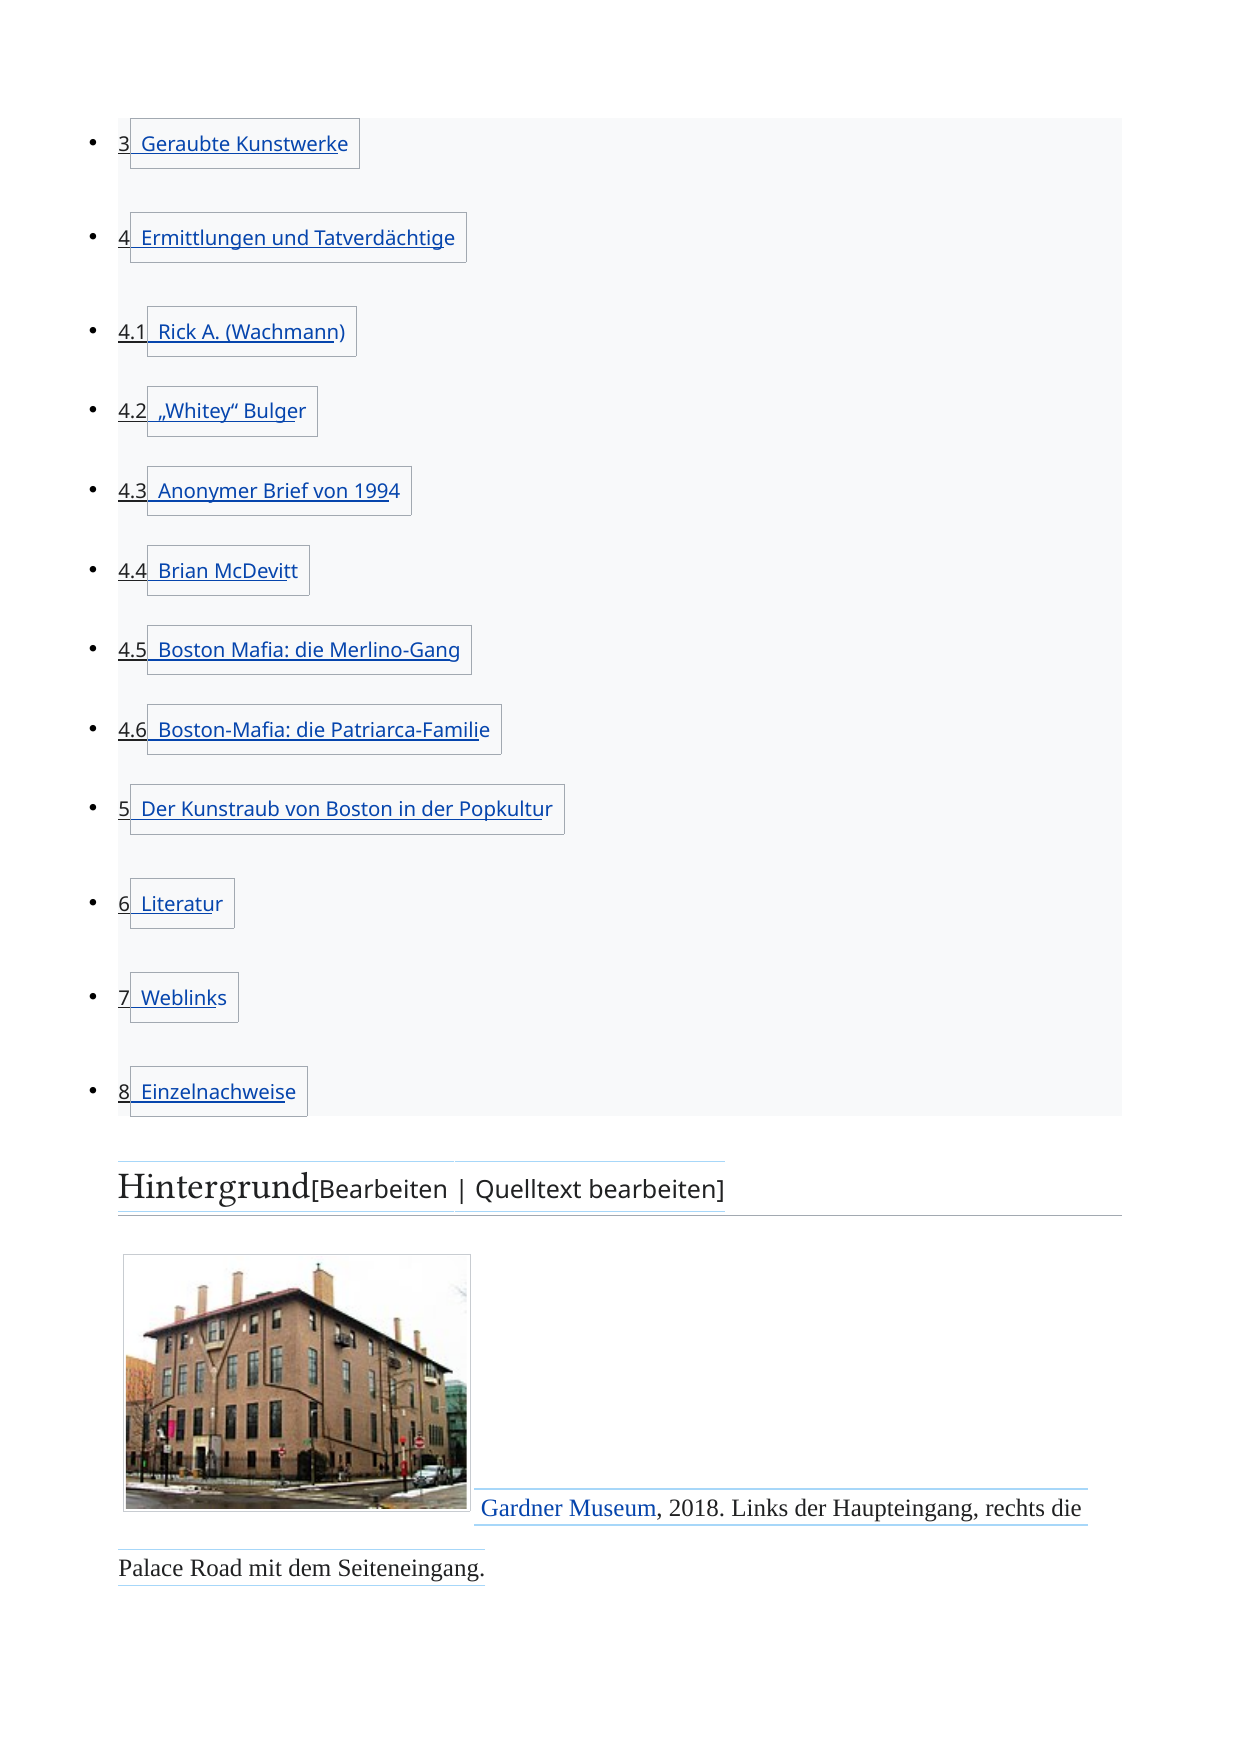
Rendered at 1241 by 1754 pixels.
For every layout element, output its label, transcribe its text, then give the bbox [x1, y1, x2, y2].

list 4.3 [118, 466, 147, 500]
list Boston-Mafia: die Patriarca-Familie [148, 705, 501, 754]
list [118, 581, 147, 595]
list [472, 625, 1122, 674]
list 7 [118, 972, 130, 1007]
list 3 [118, 118, 130, 153]
list 4.4 [118, 545, 147, 580]
list [357, 306, 1122, 356]
list „Whitey“ Bulger [148, 387, 317, 436]
list 4.2 [118, 386, 147, 421]
list [118, 422, 147, 436]
list [565, 784, 1122, 834]
list [318, 386, 1122, 436]
list [308, 1066, 1122, 1116]
list [502, 704, 1122, 754]
subtitle Hintergrund[Bearbeiten | Quelltext bearbeiten] [118, 1161, 1122, 1215]
list Anonymer Brief von 1994 [148, 467, 411, 515]
list Boston Mafia: die Merlino-Gang [148, 626, 471, 674]
list Ermittlungen und Tatverdächtige [131, 213, 466, 262]
list Geraubte Kunstwerke [131, 119, 359, 168]
list [360, 118, 1122, 168]
list Literatur [131, 879, 234, 928]
list 4.5 [118, 625, 147, 659]
list 4.1 [118, 306, 147, 341]
list 4 [118, 212, 130, 247]
list [239, 972, 1122, 1022]
text Gardner Museum, 2018. Links der Haupteingang, rechts die Palace Road mit dem Seiteneingang. [118, 1249, 1122, 1586]
list [412, 466, 1122, 515]
list Brian McDevitt [148, 546, 309, 595]
list 4.6 [118, 704, 147, 739]
list Der Kunstraub von Boston in der Popkultur [131, 785, 564, 834]
list Einzelnachweise [131, 1067, 307, 1116]
list [467, 212, 1122, 262]
list 5 [118, 784, 130, 819]
picture [125, 1256, 467, 1509]
list [235, 878, 1122, 928]
list Rick A. (Wachmann) [148, 307, 356, 356]
list [310, 545, 1122, 595]
list 8 [118, 1066, 130, 1101]
list 6 [118, 878, 130, 913]
list Weblinks [131, 973, 238, 1022]
